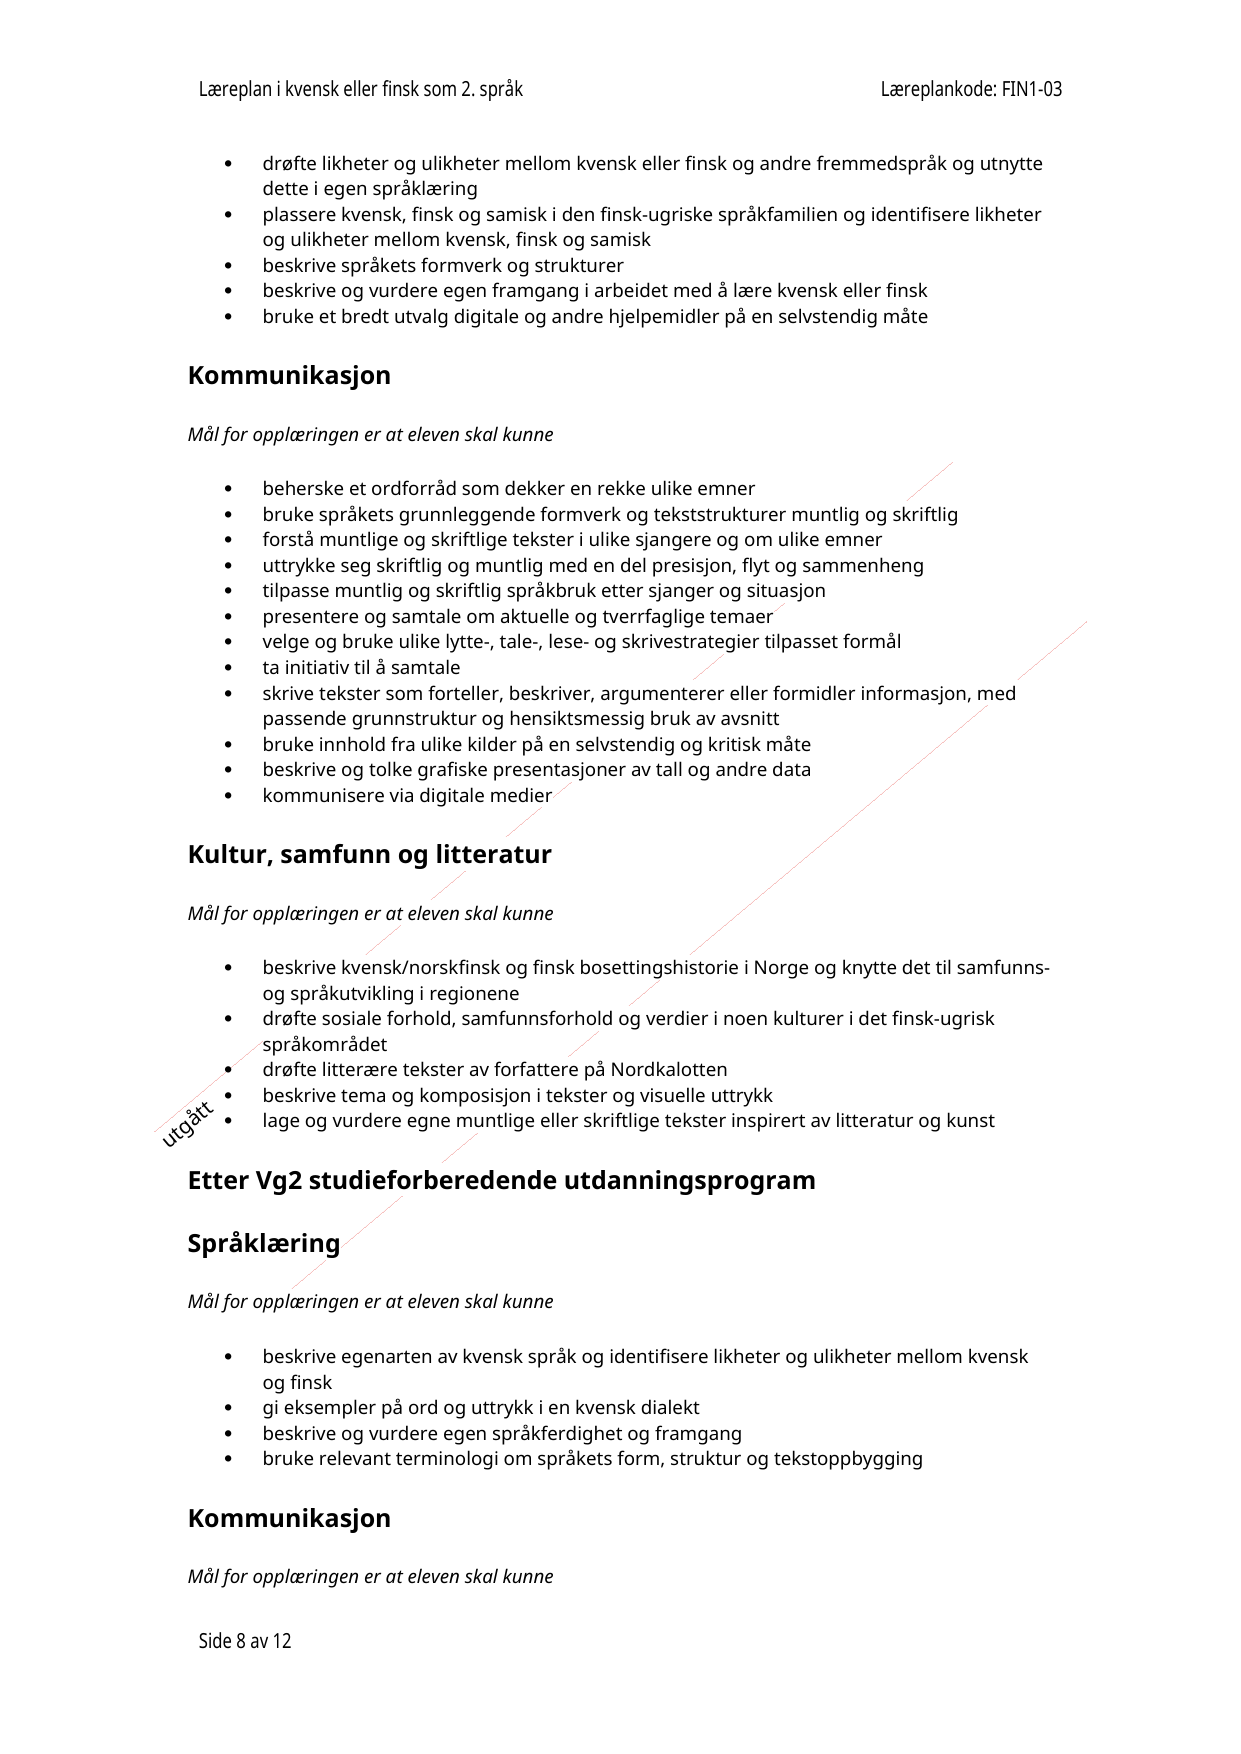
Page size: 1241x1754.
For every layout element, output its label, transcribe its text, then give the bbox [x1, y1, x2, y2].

subtitle Språklæring [341, 1226, 1053, 1260]
list ta initiativ til å samtale [461, 654, 722, 680]
subtitle Etter Vg2 studieforberedende utdanningsprogram [443, 1162, 1053, 1196]
list beskrive og tolke grafiske presentasjoner av tall og andre data [897, 756, 1053, 782]
list beskrive og tolke grafiske presentasjoner av tall og andre data [812, 756, 925, 782]
list beskrive kvensk/norskfinsk og finsk bosettingshistorie i Norge og knytte det til samfunns- og språkutvikling i regionene [519, 980, 658, 1006]
list beskrive egenarten av kvensk språk og identifisere likheter og ulikheter mellom kvensk og finsk [225, 1343, 1053, 1394]
list drøfte sosiale forhold, samfunnsforhold og verdier i noen kulturer i det finsk-ugrisk språkområdet [392, 1031, 597, 1057]
list drøfte likheter og ulikheter mellom kvensk eller finsk og andre fremmedspråk og utnytte dette i egen språklæring [478, 150, 1053, 201]
list bruke innhold fra ulike kilder på en selvstendig og kritisk måte [928, 731, 1053, 756]
list beskrive og vurdere egen framgang i arbeidet med å lære kvensk eller finsk [928, 278, 1053, 303]
subtitle Språklæring [341, 1226, 365, 1246]
list beskrive tema og komposisjon i tekster og visuelle uttrykk [773, 1082, 1053, 1108]
list gi eksempler på ord og uttrykk i en kvensk dialekt [225, 1394, 1053, 1420]
list bruke språkets grunnleggende formverk og tekststrukturer muntlig og skriftlig [964, 501, 1053, 527]
list plassere kvensk, finsk og samisk i den finsk-ugriske språkfamilien og identifisere likheter og ulikheter mellom kvensk, finsk og samisk [651, 201, 1053, 252]
list kommunisere via digitale medier [225, 782, 263, 807]
list tilpasse muntlig og skriftlig språkbruk etter sjanger og situasjon [831, 578, 1053, 603]
list ta initiativ til å samtale [694, 654, 1046, 680]
subtitle Kultur, samfunn og litteratur [552, 837, 828, 871]
subtitle Kommunikasjon [392, 1500, 1053, 1534]
list presentere og samtale om aktuelle og tverrfaglige temaer [774, 603, 1053, 629]
list drøfte sosiale forhold, samfunnsforhold og verdier i noen kulturer i det finsk-ugrisk språkområdet [569, 1006, 1053, 1057]
list ta initiativ til å samtale [1019, 654, 1053, 680]
subtitle Kultur, samfunn og litteratur [791, 837, 1053, 871]
text Mål for opplæringen er at eleven skal kunne [187, 1563, 1053, 1589]
list beherske et ordforråd som dekker en rekke ulike emner [908, 476, 1053, 501]
list beherske et ordforråd som dekker en rekke ulike emner [756, 476, 934, 501]
list drøfte litterære tekster av forfattere på Nordkalotten [733, 1057, 1053, 1082]
list skrive tekster som forteller, beskriver, argumenterer eller formidler informasjon, med passende grunnstruktur og hensiktsmessig bruk av avsnitt [784, 705, 986, 731]
list bruke et bredt utvalg digitale og andre hjelpemidler på en selvstendig måte [928, 303, 1053, 329]
list bruke innhold fra ulike kilder på en selvstendig og kritisk måte [812, 731, 955, 756]
text Mål for opplæringen er at eleven skal kunne [561, 421, 1053, 447]
list bruke relevant terminologi om språkets form, struktur og tekstoppbygging [929, 1446, 1053, 1471]
list beskrive språkets formverk og strukturer [225, 252, 263, 278]
list skrive tekster som forteller, beskriver, argumenterer eller formidler informasjon, med passende grunnstruktur og hensiktsmessig bruk av avsnitt [958, 680, 1053, 731]
text Mål for opplæringen er at eleven skal kunne [561, 900, 753, 925]
list uttrykke seg skriftlig og muntlig med en del presisjon, flyt og sammenheng [929, 552, 1053, 578]
list beskrive kvensk/norskfinsk og finsk bosettingshistorie i Norge og knytte det til samfunns- og språkutvikling i regionene [630, 954, 1053, 1006]
list beskrive kvensk/norskfinsk og finsk bosettingshistorie i Norge og knytte det til samfunns- og språkutvikling i regionene [225, 954, 365, 1006]
list kommunisere via digitale medier [867, 782, 1053, 807]
list velge og bruke ulike lytte-, tale-, lese- og skrivestrategier tilpasset formål [907, 629, 1053, 654]
list beskrive og vurdere egen språkferdighet og framgang [743, 1420, 1053, 1446]
list forstå muntlige og skriftlige tekster i ulike sjangere og om ulike emner [883, 527, 1053, 552]
list beskrive språkets formverk og strukturer [624, 252, 1053, 278]
text Mål for opplæringen er at eleven skal kunne [561, 1289, 1053, 1314]
subtitle Kommunikasjon [392, 358, 1053, 392]
list ta initiativ til å samtale [225, 654, 263, 680]
list kommunisere via digitale medier [553, 782, 894, 807]
text Mål for opplæringen er at eleven skal kunne [727, 900, 1053, 925]
